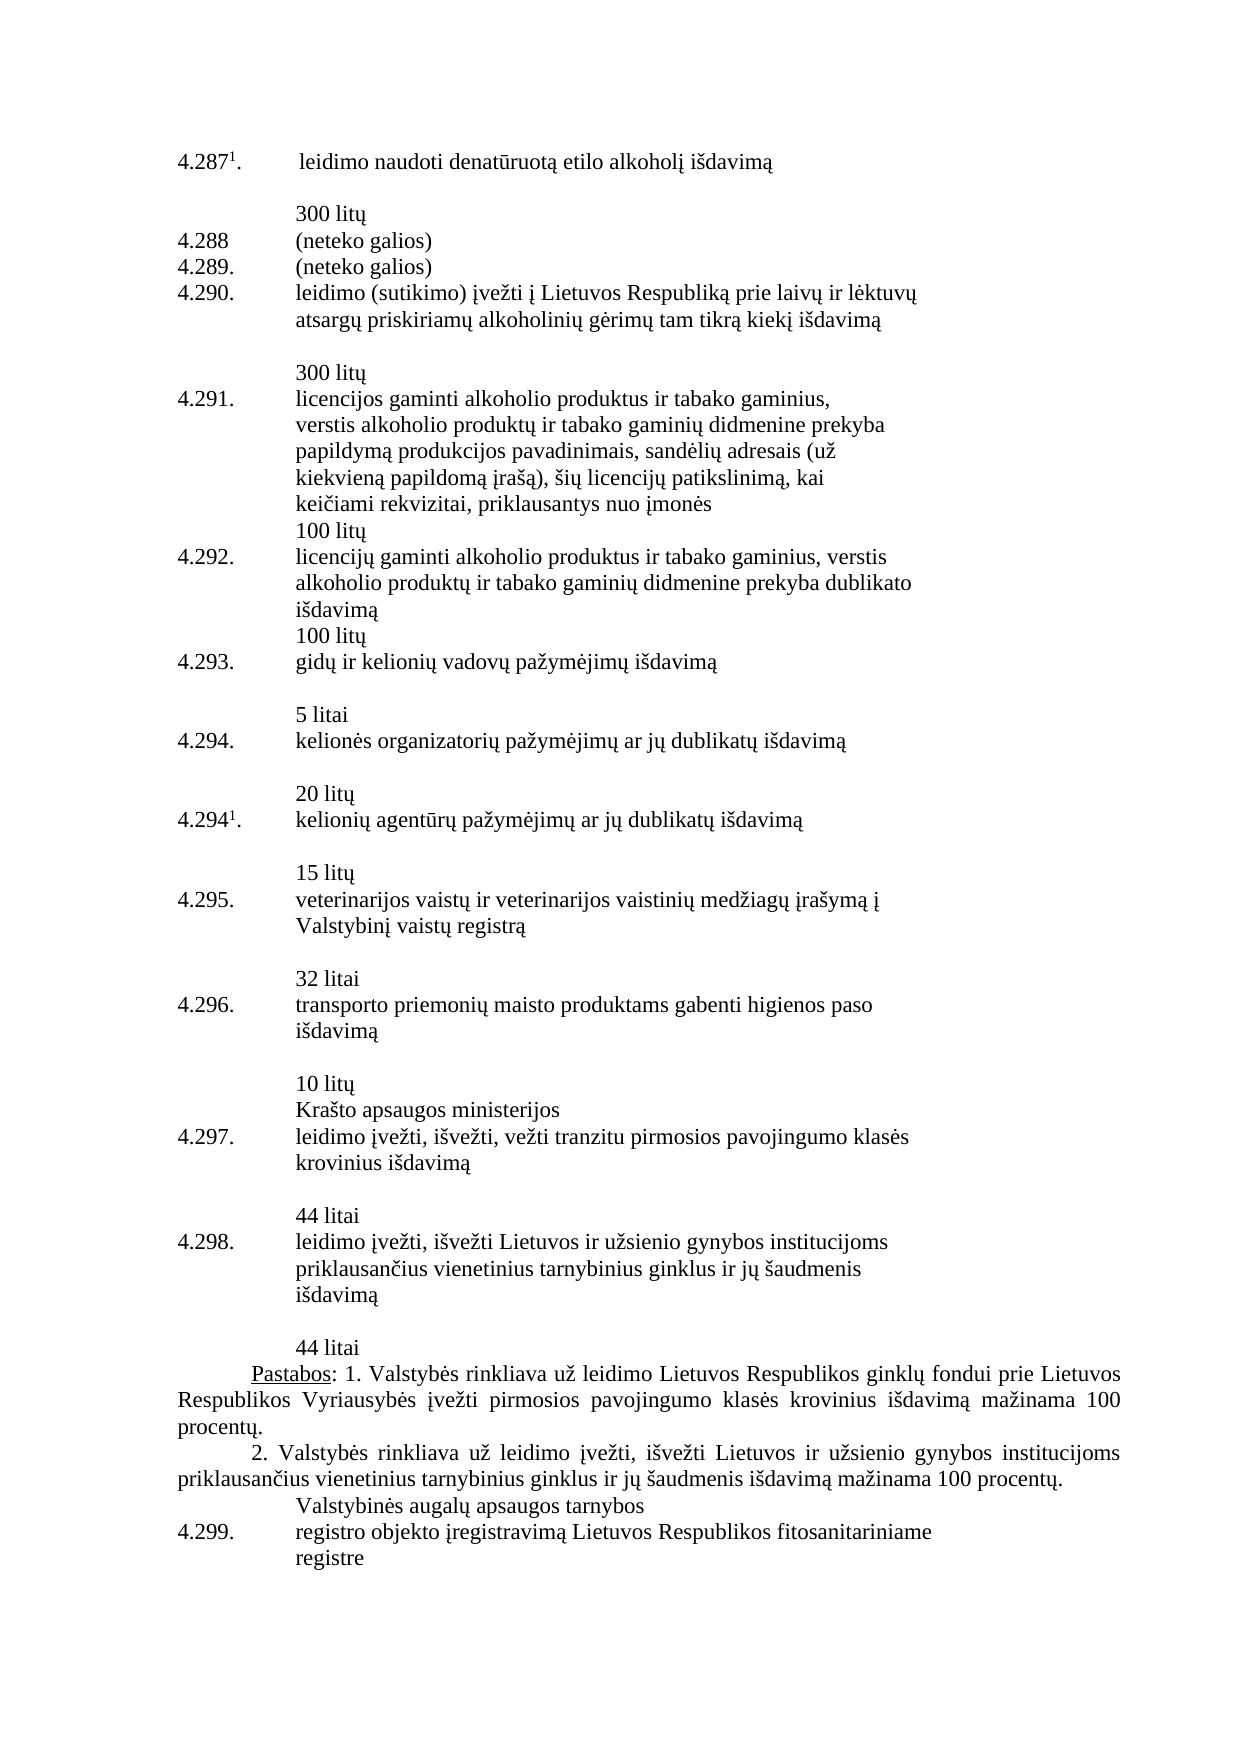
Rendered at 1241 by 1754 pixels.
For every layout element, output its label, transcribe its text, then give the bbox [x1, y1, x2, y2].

text alkoholio produktų ir tabako gaminių didmenine prekyba dublikato [177, 569, 945, 596]
text 2. Valstybės rinkliava už leidimo įvežti, išvežti Lietuvos ir užsienio gynybos institucijoms priklausančius vienetinius tarnybinius ginklus ir jų šaudmenis išdavimą mažinama 100 procentų. [177, 1439, 1122, 1492]
text 4.294. kelionės organizatorių pažymėjimų ar jų dublikatų išdavimą 20 litų [177, 727, 945, 807]
text 4.296. transporto priemonių maisto produktams gabenti higienos paso išdavimą 10 litų [177, 991, 945, 1096]
text keičiami rekvizitai, priklausantys nuo įmonės 100 litų [177, 490, 886, 543]
text 4.295. veterinarijos vaistų ir veterinarijos vaistinių medžiagų įrašymą į Valstybinį vaistų registrą 32 litai [177, 886, 945, 991]
text išdavimą 100 litų [177, 596, 945, 648]
text papildymą produkcijos pavadinimais, sandėlių adresais (už [177, 438, 886, 464]
text 4.297. leidimo įvežti, išvežti, vežti tranzitu pirmosios pavojingumo klasės krovinius išdavimą 44 litai [177, 1123, 945, 1228]
text 4.2871. leidimo naudoti denatūruotą etilo alkoholį išdavimą 300 litų [177, 148, 945, 227]
text 4.2941. kelionių agentūrų pažymėjimų ar jų dublikatų išdavimą 15 litų [177, 807, 945, 886]
text Pastabos: 1. Valstybės rinkliava už leidimo Lietuvos Respublikos ginklų fondui prie Lietuvos Respublikos Vyriausybės įvežti pirmosios pavojingumo klasės krovinius išdavimą mažinama 100 procentų. [177, 1360, 1122, 1439]
text 4.298. leidimo įvežti, išvežti Lietuvos ir užsienio gynybos institucijoms priklausančius vienetinius tarnybinius ginklus ir jų šaudmenis išdavimą 44 litai [177, 1228, 945, 1360]
text verstis alkoholio produktų ir tabako gaminių didmenine prekyba [177, 411, 886, 438]
text 4.292. licencijų gaminti alkoholio produktus ir tabako gaminius, verstis [177, 543, 945, 569]
text 4.291. licencijos gaminti alkoholio produktus ir tabako gaminius, [177, 385, 886, 411]
text Krašto apsaugos ministerijos [177, 1096, 945, 1123]
text kiekvieną papildomą įrašą), šių licencijų patikslinimą, kai [177, 464, 886, 490]
text 4.288 (neteko galios) [177, 227, 945, 253]
text 4.299. registro objekto įregistravimą Lietuvos Respublikos fitosanitariniame registre [177, 1518, 945, 1571]
text Valstybinės augalų apsaugos tarnybos [177, 1492, 945, 1518]
text 4.290. leidimo (sutikimo) įvežti į Lietuvos Respubliką prie laivų ir lėktuvų atsargų priskiriamų alkoholinių gėrimų tam tikrą kiekį išdavimą 300 litų [177, 279, 945, 385]
text 4.289. (neteko galios) [177, 253, 945, 279]
text 4.293. gidų ir kelionių vadovų pažymėjimų išdavimą 5 litai [177, 648, 945, 727]
